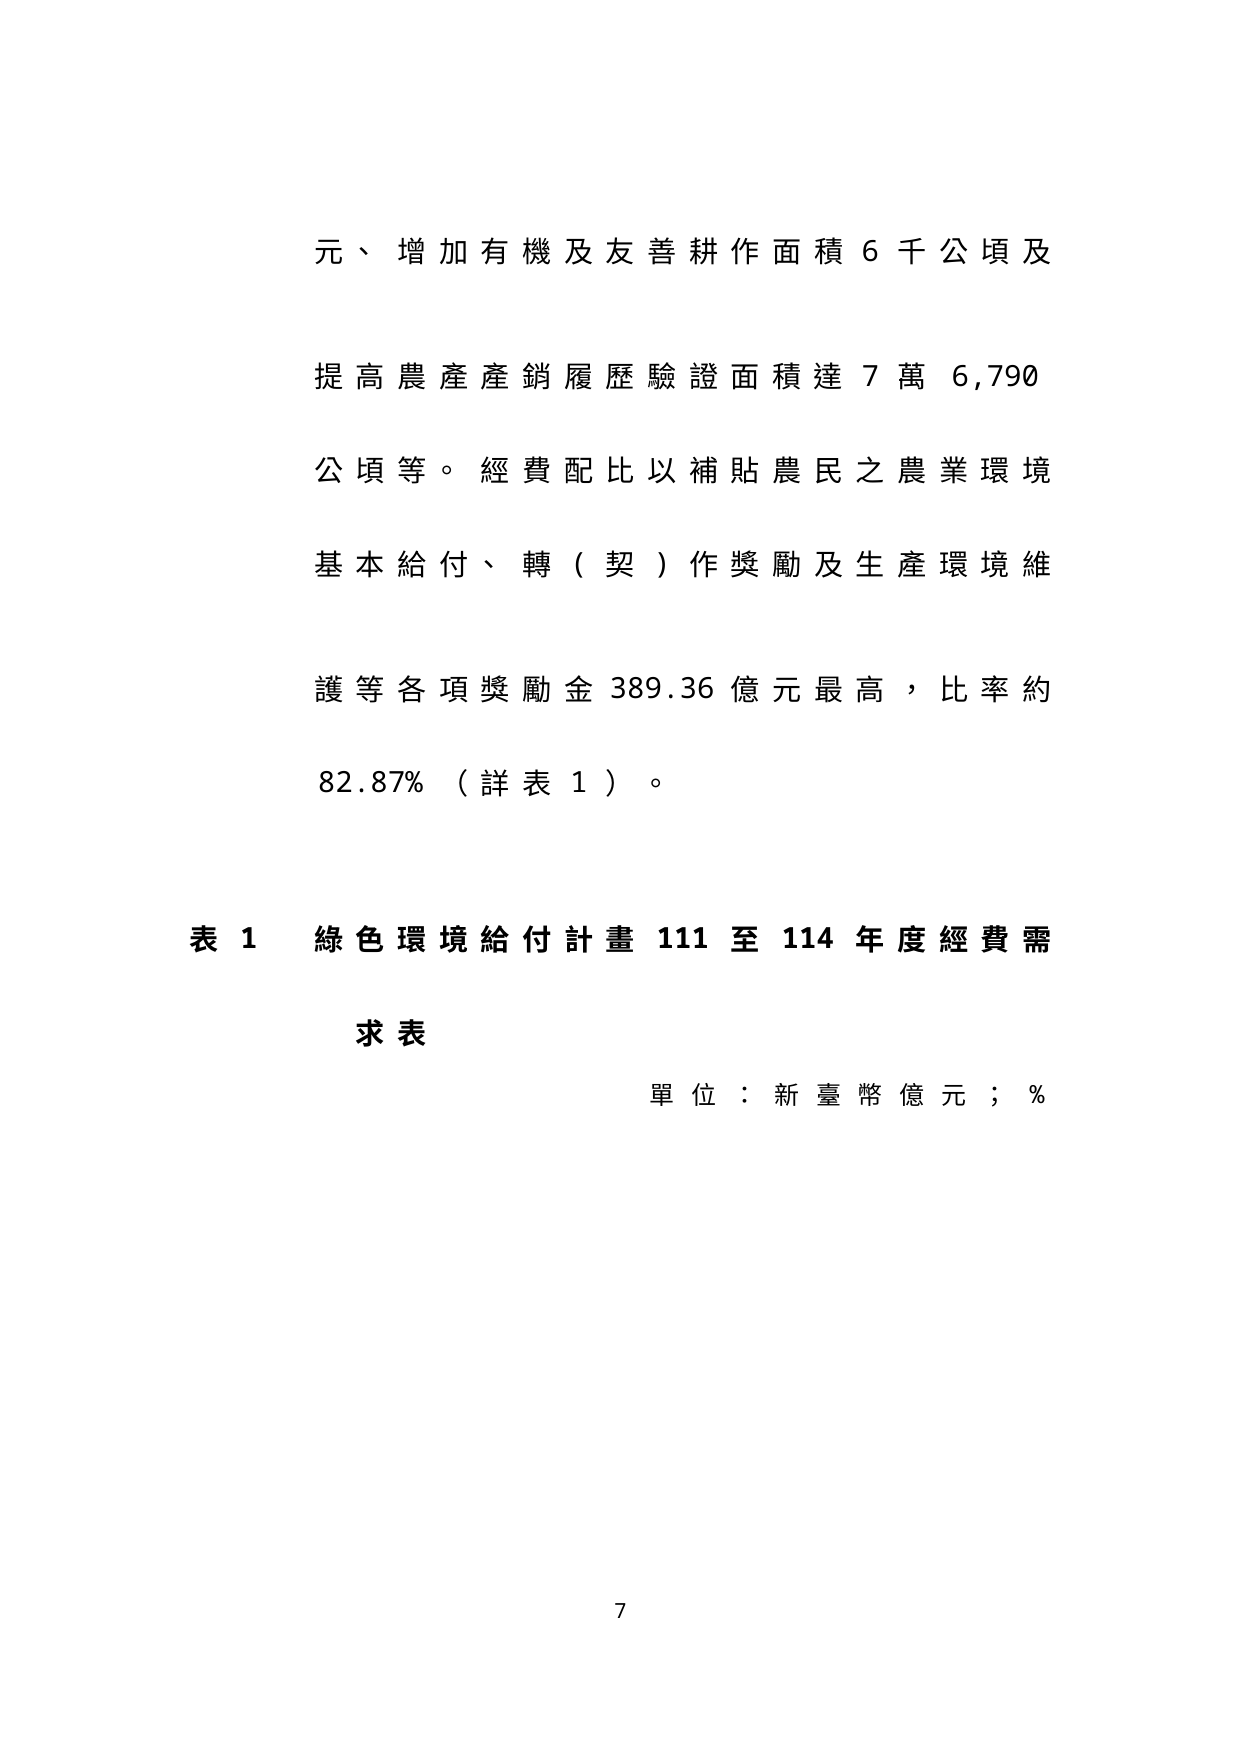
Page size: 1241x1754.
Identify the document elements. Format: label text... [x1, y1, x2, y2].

text 單位：新臺幣億元；% [173, 1052, 1058, 1115]
text 因應全球氣候變遷，為維護糧食安全及農地資源，並加速調整稻米產業結構，「對地綠色環境給付計畫」於110年度屆期後，農委會規劃自 111至114 年度實施「綠色環境給付計畫」。依該計畫草案(110年6月報行政院版，迄10月中旬尚未經行政院核定)所載，辦理期程為111至114年度，其中由農損基金支應之經費合計數為469.88億元，主要工作項目包含：1.鼓勵稻田轉作種植具進口替代、外銷潛力性質或地方特色等具競爭力轉（契）作作物，並給付獎勵金，以提高國產糧食供應；2.同一田區每年限辦理一次生產環境維護，建立一種一休之合理耕作模式；3.實施農業環境基本給付，獎勵維持農地農業使用；4.推動有機農業及產銷履歷驗證環境補貼，促進農業永續發展；預期效益包括全年稻作生產面積維持24.5至25.5公頃，平衡稻米供需，提高國產糧食供應、實施農業環境基本給付之效益可達847億元、增加有機及友善耕作面積6千公頃及提高農產產銷履歷驗證面積達7萬6,790公頃等。經費配比以補貼農民之農業環境基本給付、轉(契)作獎勵及生產環境維護等各項獎勵金389.36億元最高，比率約82.87%（詳表1）。 [271, 177, 1058, 802]
text 表1 綠色環境給付計畫111至114年度經費需求表 [180, 865, 1058, 1052]
